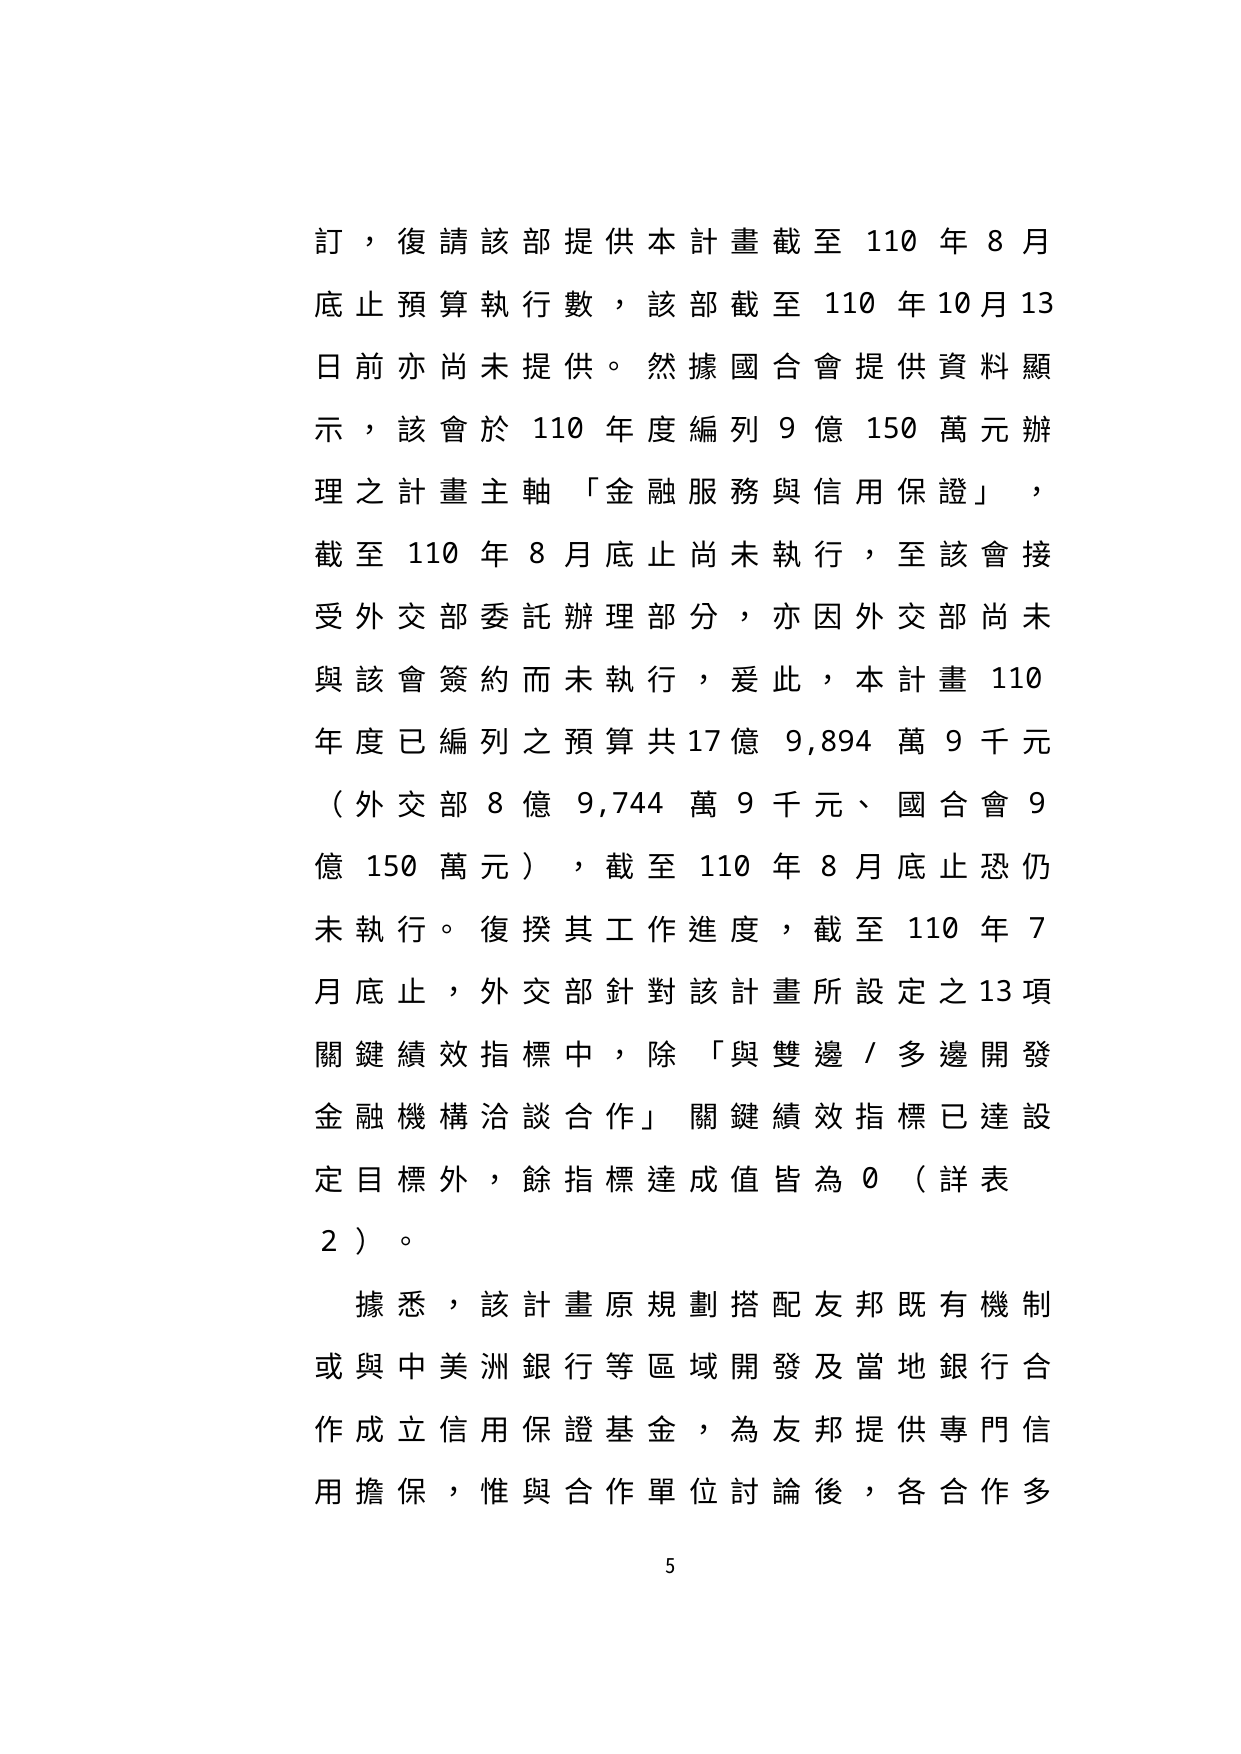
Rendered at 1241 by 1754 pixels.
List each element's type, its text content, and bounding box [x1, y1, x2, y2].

text 據悉，該計畫原規劃搭配友邦既有機制或與中美洲銀行等區域開發及當地銀行合作成立信用保證基金，為友邦提供專門信用擔保，惟與合作單位討論後，各合作多邊/雙邊金融機構信用保證業務做法不盡相同，信用保證仍有搭配貸款、贈款或技術協助之需求，方得以完善信用保證機制之推動。然計畫截至110年8月底止仍處於與合作單位洽談階段，未來仍待與規劃合作之機構磋商合作執行細節、貸款架構、貸款條件等，預計於111年度方能與合作機構簽署貸款合約，推動婦女微小企業微額貸款。基此，外交部與國合會為推動本計畫於110年度編列之預算共17億9,894萬9千元，截至110年8月底止恐仍未執行，111年度復編列10億5,000萬元是否妥適，容待商榷。 [271, 1261, 1058, 1511]
text 訂，復請該部提供本計畫截至110年8月底止預算執行數，該部截至110年10月13日前亦尚未提供。然據國合會提供資料顯示，該會於110年度編列9億150萬元辦理之計畫主軸「金融服務與信用保證」，截至110年8月底止尚未執行，至該會接受外交部委託辦理部分，亦因外交部尚未與該會簽約而未執行，爰此，本計畫110年度已編列之預算共17億9,894萬9千元（外交部8億9,744萬9千元、國合會9億150萬元），截至110年8月底止恐仍未執行。復揆其工作進度，截至110年7月底止，外交部針對該計畫所設定之13項關鍵績效指標中，除「與雙邊/多邊開發金融機構洽談合作」關鍵績效指標已達設定目標外，餘指標達成值皆為0（詳表2）。 [271, 198, 1058, 1261]
